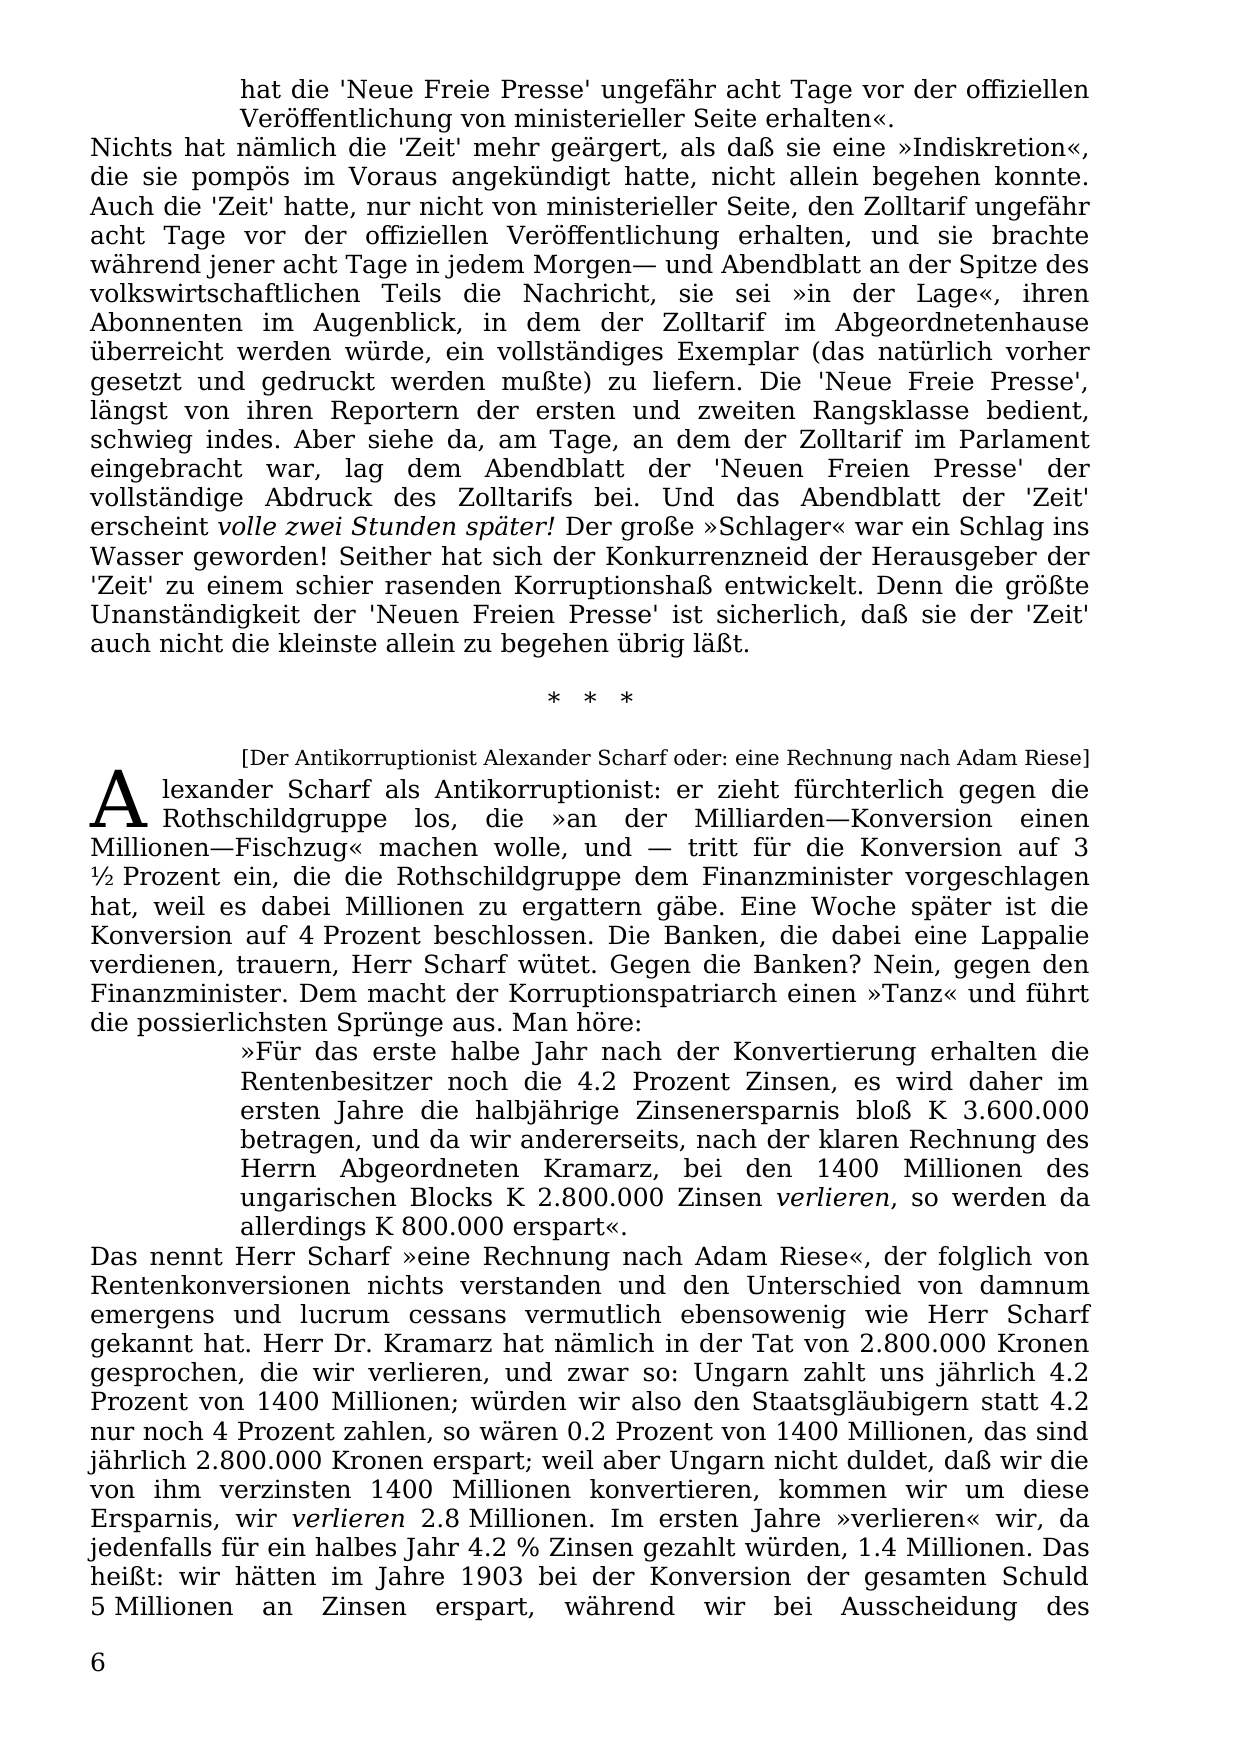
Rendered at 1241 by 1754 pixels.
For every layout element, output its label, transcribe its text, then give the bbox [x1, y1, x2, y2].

text »Für das erste halbe Jahr nach der Konvertierung erhalten die Rentenbesitzer noch die 4.2 Prozent Zinsen, es wird daher im ersten Jahre die halbjährige Zinsenersparnis bloß K 3.600.000 betragen, und da wir andererseits, nach der klaren Rechnung des Herrn Abgeordneten Kramarz, bei den 1400 Millionen des ungarischen Blocks K 2.800.000 Zinsen verlieren, so werden da allerdings K 800.000 erspart«. [240, 1037, 1091, 1242]
text * * * [90, 687, 1091, 717]
text [Der Antikorruptionist Alexander Scharf oder: eine Rechnung nach Adam Riese] [90, 746, 1091, 770]
text Alexander Scharf als Antikorruptionist: er zieht fürchterlich gegen die Rothschildgruppe los, die »an der Milliarden—Konversion einen Millionen—Fischzug« machen wolle, und — tritt für die Konversion auf 3 ½ Prozent ein, die die Rothschildgruppe dem Finanzminister vorgeschlagen hat, weil es dabei Millionen zu ergattern gäbe. Eine Woche später ist die Konversion auf 4 Prozent beschlossen. Die Banken, die dabei eine Lappalie verdienen, trauern, Herr Scharf wütet. Gegen die Banken? Nein, gegen den Finanzminister. Dem macht der Korruptionspatriarch einen »Tanz« und führt die possierlichsten Sprünge aus. Man höre: [90, 770, 1091, 1037]
text hat die 'Neue Freie Presse' ungefähr acht Tage vor der offiziellen Veröffentlichung von ministerieller Seite erhalten«. [240, 75, 1091, 133]
text Das nennt Herr Scharf »eine Rechnung nach Adam Riese«, der folglich von Rentenkonversionen nichts verstanden und den Unterschied von damnum emergens und lucrum cessans vermutlich ebensowenig wie Herr Scharf gekannt hat. Herr Dr. Kramarz hat nämlich in der Tat von 2.800.000 Kronen gesprochen, die wir verlieren, und zwar so: Ungarn zahlt uns jährlich 4.2 Prozent von 1400 Millionen; würden wir also den Staatsgläubigern statt 4.2 nur noch 4 Prozent zahlen, so wären 0.2 Prozent von 1400 Millionen, das sind jährlich 2.800.000 Kronen erspart; weil aber Ungarn nicht duldet, daß wir die von ihm verzinsten 1400 Millionen konvertieren, kommen wir um diese Ersparnis, wir verlieren 2.8 Millionen. Im ersten Jahre »verlieren« wir, da jedenfalls für ein halbes Jahr 4.2 % Zinsen gezahlt würden, 1.4 Millionen. Das heißt: wir hätten im Jahre 1903 bei der Konversion der gesamten Schuld 5 Millionen an Zinsen erspart, während wir bei Ausscheidung des [90, 1242, 1091, 1621]
text Nichts hat nämlich die 'Zeit' mehr geärgert, als daß sie eine »Indiskretion«, die sie pompös im Voraus angekündigt hatte, nicht allein begehen konnte. Auch die 'Zeit' hatte, nur nicht von ministerieller Seite, den Zolltarif ungefähr acht Tage vor der offiziellen Veröffentlichung erhalten, und sie brachte während jener acht Tage in jedem Morgen— und Abendblatt an der Spitze des volkswirtschaftlichen Teils die Nachricht, sie sei »in der Lage«, ihren Abonnenten im Augenblick, in dem der Zolltarif im Abgeordnetenhause überreicht werden würde, ein vollständiges Exemplar (das natürlich vorher gesetzt und gedruckt werden mußte) zu liefern. Die 'Neue Freie Presse', längst von ihren Reportern der ersten und zweiten Rangsklasse bedient, schwieg indes. Aber siehe da, am Tage, an dem der Zolltarif im Parlament eingebracht war, lag dem Abendblatt der 'Neuen Freien Presse' der vollständige Abdruck des Zolltarifs bei. Und das Abendblatt der 'Zeit' erscheint volle zwei Stunden später! Der große »Schlager« war ein Schlag ins Wasser geworden! Seither hat sich der Konkurrenzneid der Herausgeber der 'Zeit' zu einem schier rasenden Korruptionshaß entwickelt. Denn die größte Unanständigkeit der 'Neuen Freien Presse' ist sicherlich, daß sie der 'Zeit' auch nicht die kleinste allein zu begehen übrig läßt. [90, 133, 1091, 658]
